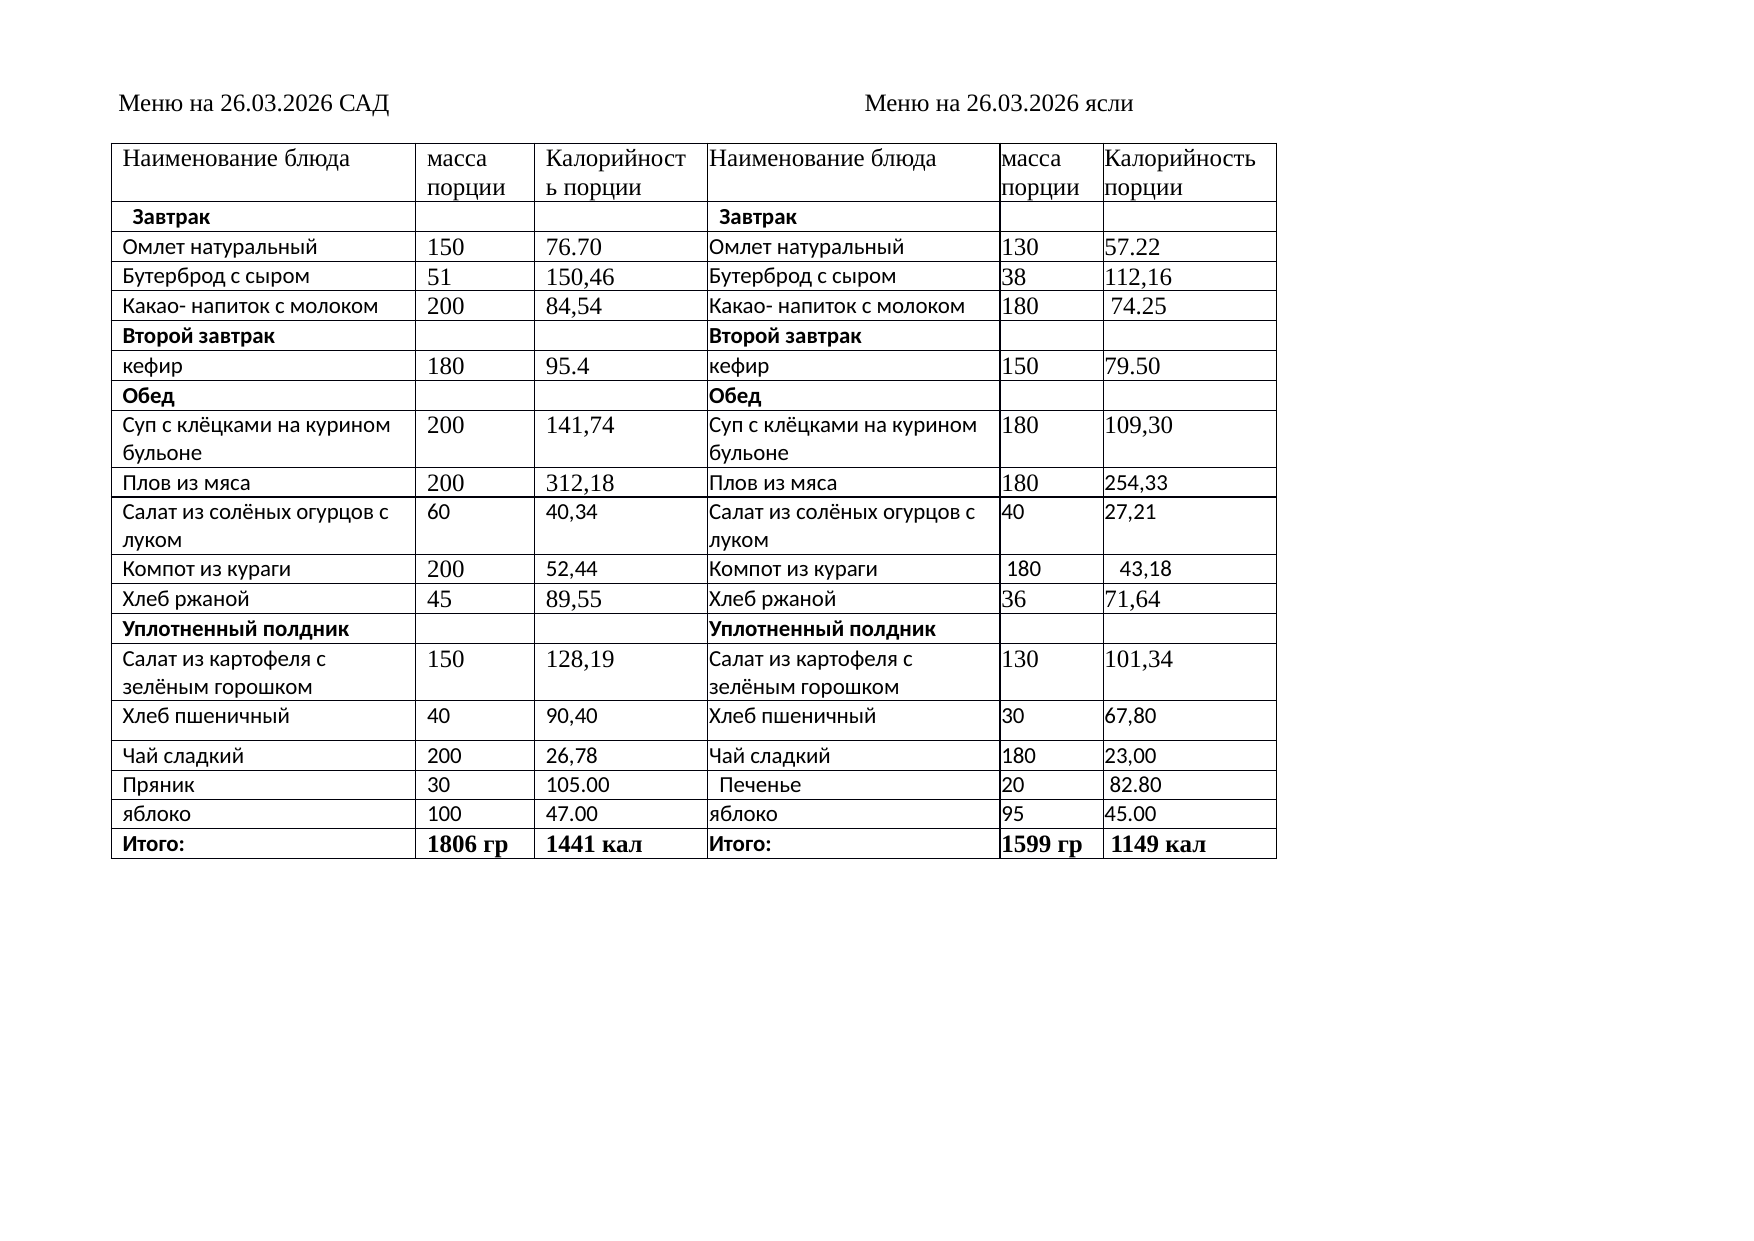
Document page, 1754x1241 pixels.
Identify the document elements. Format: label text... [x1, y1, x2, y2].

table_cell [416, 321, 534, 350]
table_cell Салат из картофеля с зелёным горошком [112, 644, 415, 700]
table_cell 45 [416, 584, 534, 613]
table_cell 1441 кал [535, 829, 707, 857]
table_header масса порции [416, 144, 534, 201]
table_cell [1104, 381, 1276, 409]
table_cell 79.50 [1104, 351, 1276, 380]
table_cell 40 [416, 701, 534, 740]
table_cell Компот из кураги [112, 555, 415, 583]
table_cell 180 [1001, 291, 1103, 320]
table_cell Плов из мяса [112, 468, 415, 496]
table_cell 150 [1001, 351, 1103, 380]
table_cell [1001, 202, 1103, 231]
table_cell 105.00 [535, 771, 707, 798]
table_cell 1806 гр [416, 829, 534, 857]
table_cell Печенье [708, 771, 999, 798]
table_cell 200 [416, 741, 534, 769]
table_cell Второй завтрак [708, 321, 999, 350]
table_cell 38 [1001, 262, 1103, 290]
table_cell 74.25 [1104, 291, 1276, 320]
table_cell Второй завтрак [112, 321, 415, 350]
table_cell Уплотненный полдник [112, 614, 415, 643]
text Меню на 26.03.2026 САД Меню на 26.03.2026 ясли [118, 88, 1636, 117]
table_cell Какао- напиток с молоком [708, 291, 999, 320]
table_cell 101,34 [1104, 644, 1276, 700]
table_cell Салат из солёных огурцов с луком [112, 498, 415, 553]
table_cell Обед [708, 381, 999, 409]
table_cell 52,44 [535, 555, 707, 583]
table_header Калорийность порции [1104, 144, 1276, 201]
table_cell Омлет натуральный [708, 232, 999, 261]
table_cell 71,64 [1104, 584, 1276, 613]
table_cell Какао- напиток с молоком [112, 291, 415, 320]
table_cell 200 [416, 555, 534, 583]
table_cell 95 [1001, 800, 1103, 828]
table_cell яблоко [708, 800, 999, 828]
table_cell 40 [1001, 498, 1103, 553]
table_cell кефир [112, 351, 415, 380]
table_cell [535, 614, 707, 643]
table_cell [1104, 202, 1276, 231]
table_cell 128,19 [535, 644, 707, 700]
table_cell 200 [416, 411, 534, 467]
table_cell 27,21 [1104, 498, 1276, 553]
table_cell [535, 381, 707, 409]
table_cell 254,33 [1104, 468, 1276, 496]
table_cell 47.00 [535, 800, 707, 828]
table_cell 200 [416, 468, 534, 496]
table_cell 30 [416, 771, 534, 798]
table_cell Салат из картофеля с зелёным горошком [708, 644, 999, 700]
table_cell 40,34 [535, 498, 707, 553]
table_cell 30 [1001, 701, 1103, 740]
table_cell 141,74 [535, 411, 707, 467]
table_cell 100 [416, 800, 534, 828]
table_cell [535, 321, 707, 350]
table_cell [416, 381, 534, 409]
table_cell 180 [1001, 741, 1103, 769]
table_cell 23,00 [1104, 741, 1276, 769]
table_cell Чай сладкий [708, 741, 999, 769]
table_cell 150,46 [535, 262, 707, 290]
table_cell [535, 202, 707, 231]
table_cell [1001, 321, 1103, 350]
table_cell Омлет натуральный [112, 232, 415, 261]
table_cell 57.22 [1104, 232, 1276, 261]
table_cell 1599 гр [1001, 829, 1103, 857]
table_cell Уплотненный полдник [708, 614, 999, 643]
table_cell 90,40 [535, 701, 707, 740]
table_cell Бутерброд с сыром [708, 262, 999, 290]
table_cell яблоко [112, 800, 415, 828]
table_cell Пряник [112, 771, 415, 798]
table_cell 76.70 [535, 232, 707, 261]
table_cell 95.4 [535, 351, 707, 380]
table_cell 109,30 [1104, 411, 1276, 467]
table_cell 180 [416, 351, 534, 380]
table_cell Хлеб ржаной [708, 584, 999, 613]
table_cell 89,55 [535, 584, 707, 613]
table_header Калорийность порции [535, 144, 707, 201]
table_cell [1104, 614, 1276, 643]
table_cell кефир [708, 351, 999, 380]
table_cell Чай сладкий [112, 741, 415, 769]
table_cell 130 [1001, 232, 1103, 261]
table_cell [416, 614, 534, 643]
table_cell Завтрак [708, 202, 999, 231]
table_cell 51 [416, 262, 534, 290]
table_cell Завтрак [112, 202, 415, 231]
table_cell 200 [416, 291, 534, 320]
table_cell Хлеб ржаной [112, 584, 415, 613]
table_cell Бутерброд с сыром [112, 262, 415, 290]
table_cell [1104, 321, 1276, 350]
table_cell [1001, 381, 1103, 409]
table_cell 67,80 [1104, 701, 1276, 740]
table_cell 43,18 [1104, 555, 1276, 583]
table_cell Плов из мяса [708, 468, 999, 496]
table_cell Итого: [112, 829, 415, 857]
table_cell 60 [416, 498, 534, 553]
table_cell Суп с клёцками на курином бульоне [708, 411, 999, 467]
table_cell 312,18 [535, 468, 707, 496]
table_cell 84,54 [535, 291, 707, 320]
table_cell 1149 кал [1104, 829, 1276, 857]
table_header Наименование блюда [708, 144, 999, 201]
table_cell Компот из кураги [708, 555, 999, 583]
table_cell Суп с клёцками на курином бульоне [112, 411, 415, 467]
table_cell 180 [1001, 411, 1103, 467]
table_cell 45.00 [1104, 800, 1276, 828]
table_cell Хлеб пшеничный [708, 701, 999, 740]
table_cell Обед [112, 381, 415, 409]
table_cell Хлеб пшеничный [112, 701, 415, 740]
table_cell [1001, 614, 1103, 643]
table_cell [416, 202, 534, 231]
table_cell 180 [1001, 468, 1103, 496]
table_cell 150 [416, 644, 534, 700]
table_cell 130 [1001, 644, 1103, 700]
table_header масса порции [1001, 144, 1103, 201]
table_cell 36 [1001, 584, 1103, 613]
table_cell Итого: [708, 829, 999, 857]
table_cell 82.80 [1104, 771, 1276, 798]
table_cell 150 [416, 232, 534, 261]
table_cell Салат из солёных огурцов с луком [708, 498, 999, 553]
table_cell 20 [1001, 771, 1103, 798]
table_header Наименование блюда [112, 144, 415, 201]
table_cell 112,16 [1104, 262, 1276, 290]
table_cell 180 [1001, 555, 1103, 583]
table_cell 26,78 [535, 741, 707, 769]
